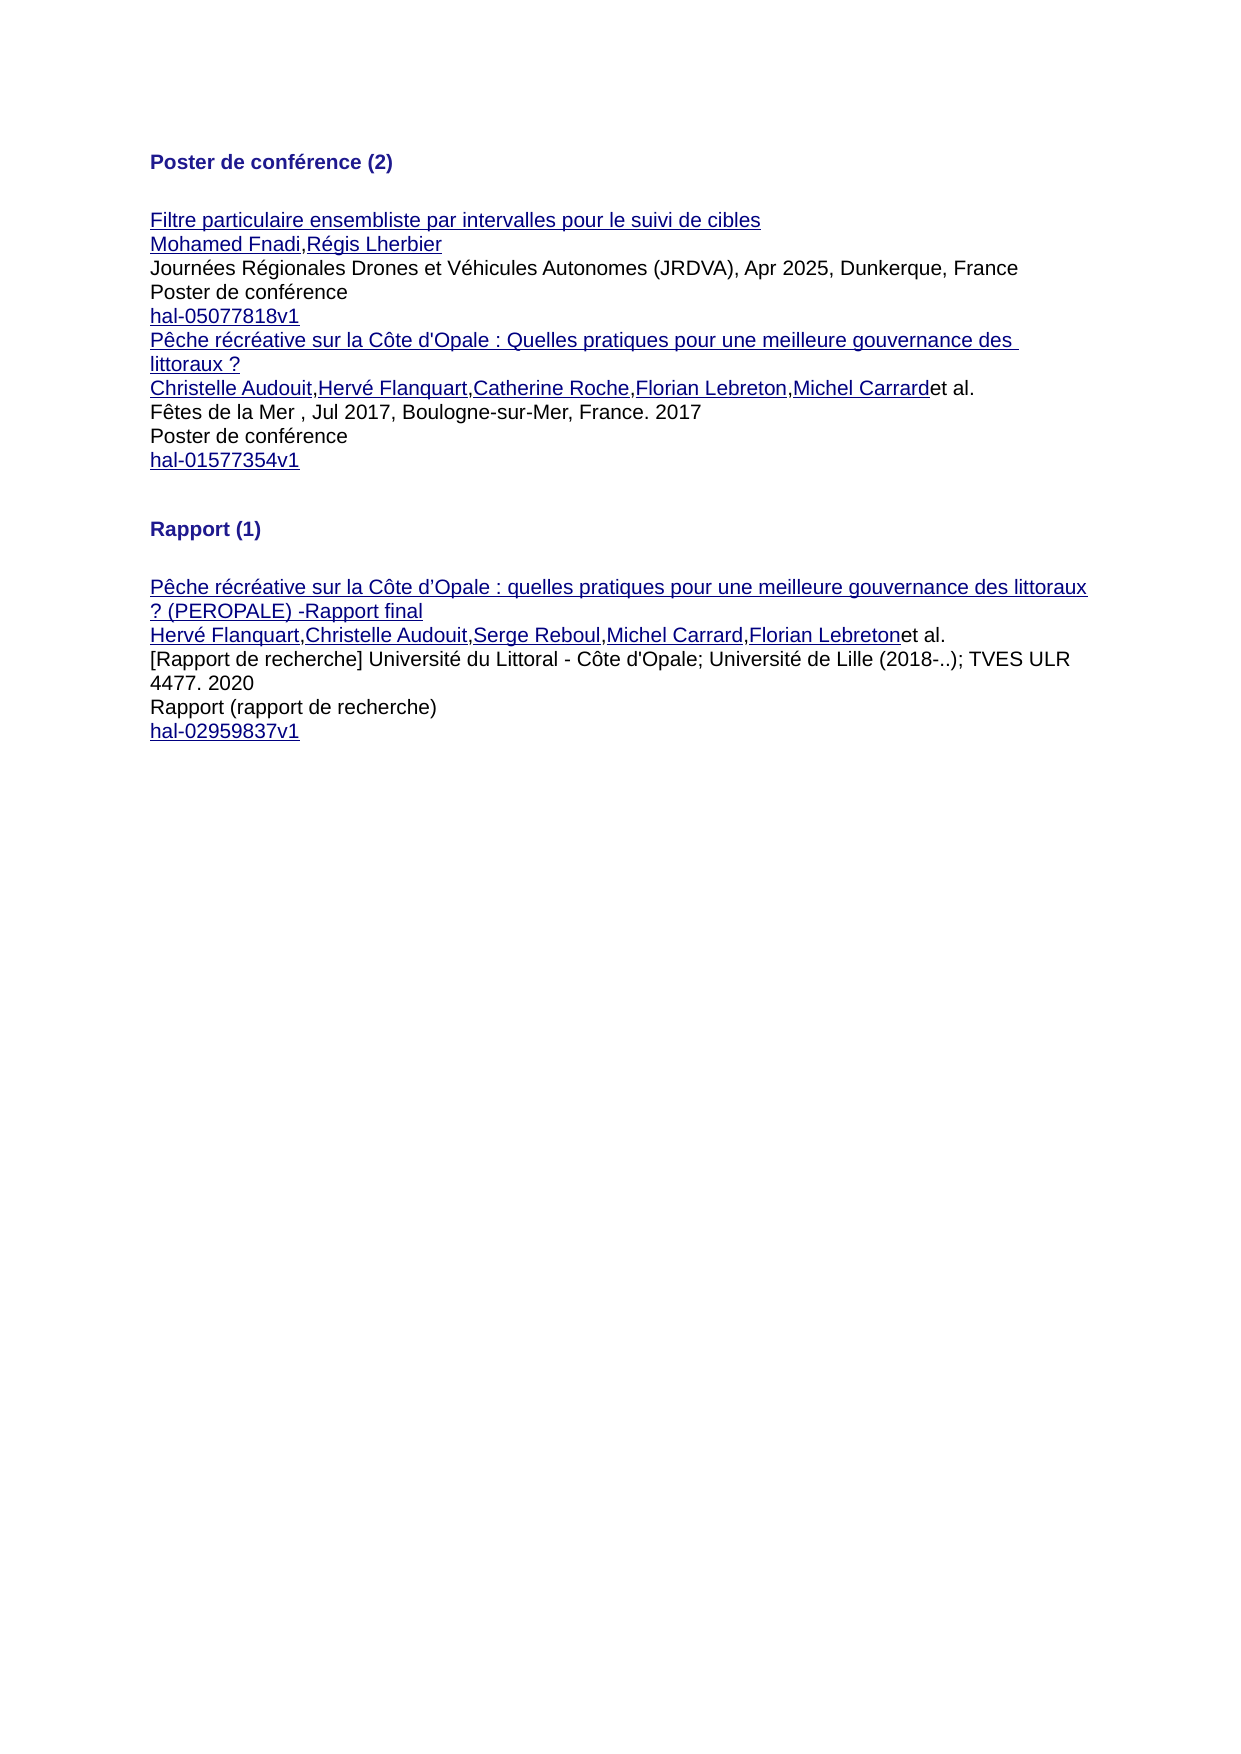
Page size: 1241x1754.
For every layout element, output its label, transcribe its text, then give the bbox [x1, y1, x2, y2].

subtitle Poster de conférence (2) [150, 150, 1090, 174]
table_header Pêche récréative sur la Côte d’Opale : quelles pratiques pour une meilleure gouvernance des littoraux ? (PEROPALE) -Rapport final Hervé Flanquart,Christelle Audouit,Serge Reboul,Michel Carrard,Florian Lebretonet al. [Rapport de recherche] Université du Littoral - Côte d'Opale; Université de Lille (2018-..); TVES ULR 4477. 2020 Rapport (rapport de recherche) hal-02959837v1 [150, 575, 1090, 743]
subtitle Rapport (1) [150, 517, 1090, 541]
table_cell Pêche récréative sur la Côte d'Opale : Quelles pratiques pour une meilleure gouvernance des littoraux ? Christelle Audouit,Hervé Flanquart,Catherine Roche,Florian Lebreton,Michel Carrardet al. Fêtes de la Mer , Jul 2017, Boulogne-sur-Mer, France. 2017 Poster de conférence hal-01577354v1 [150, 328, 1090, 472]
table_header Filtre particulaire ensembliste par intervalles pour le suivi de cibles Mohamed Fnadi,Régis Lherbier Journées Régionales Drones et Véhicules Autonomes (JRDVA), Apr 2025, Dunkerque, France Poster de conférence hal-05077818v1 [150, 208, 1090, 328]
